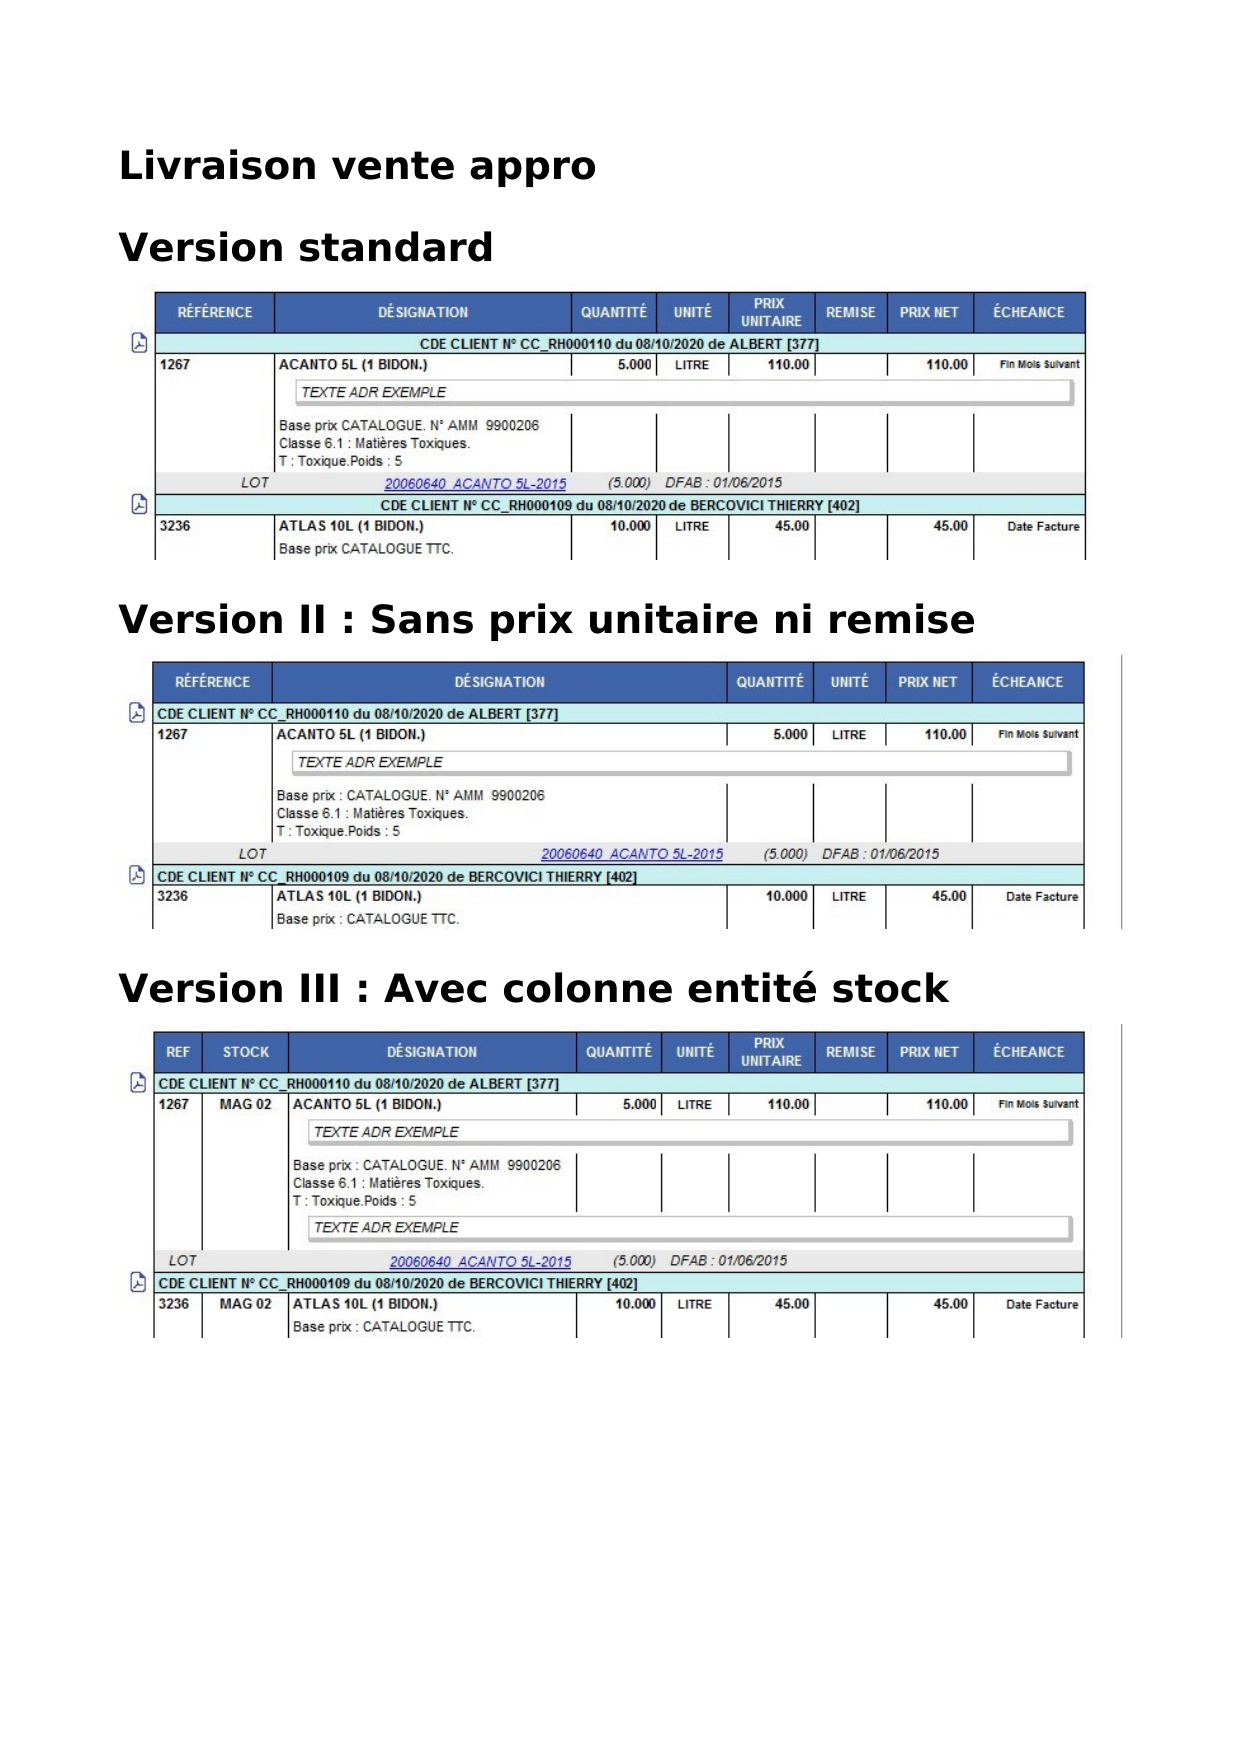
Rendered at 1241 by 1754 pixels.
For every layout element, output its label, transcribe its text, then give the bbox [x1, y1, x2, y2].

subtitle Version II : Sans prix unitaire ni remise [118, 597, 1122, 642]
subtitle Version III : Avec colonne entité stock [118, 967, 1122, 1012]
picture [118, 1024, 1123, 1338]
subtitle Version standard [118, 226, 1122, 271]
picture [118, 283, 1123, 560]
picture [118, 655, 1123, 929]
subtitle Livraison vente appro [118, 143, 1122, 188]
